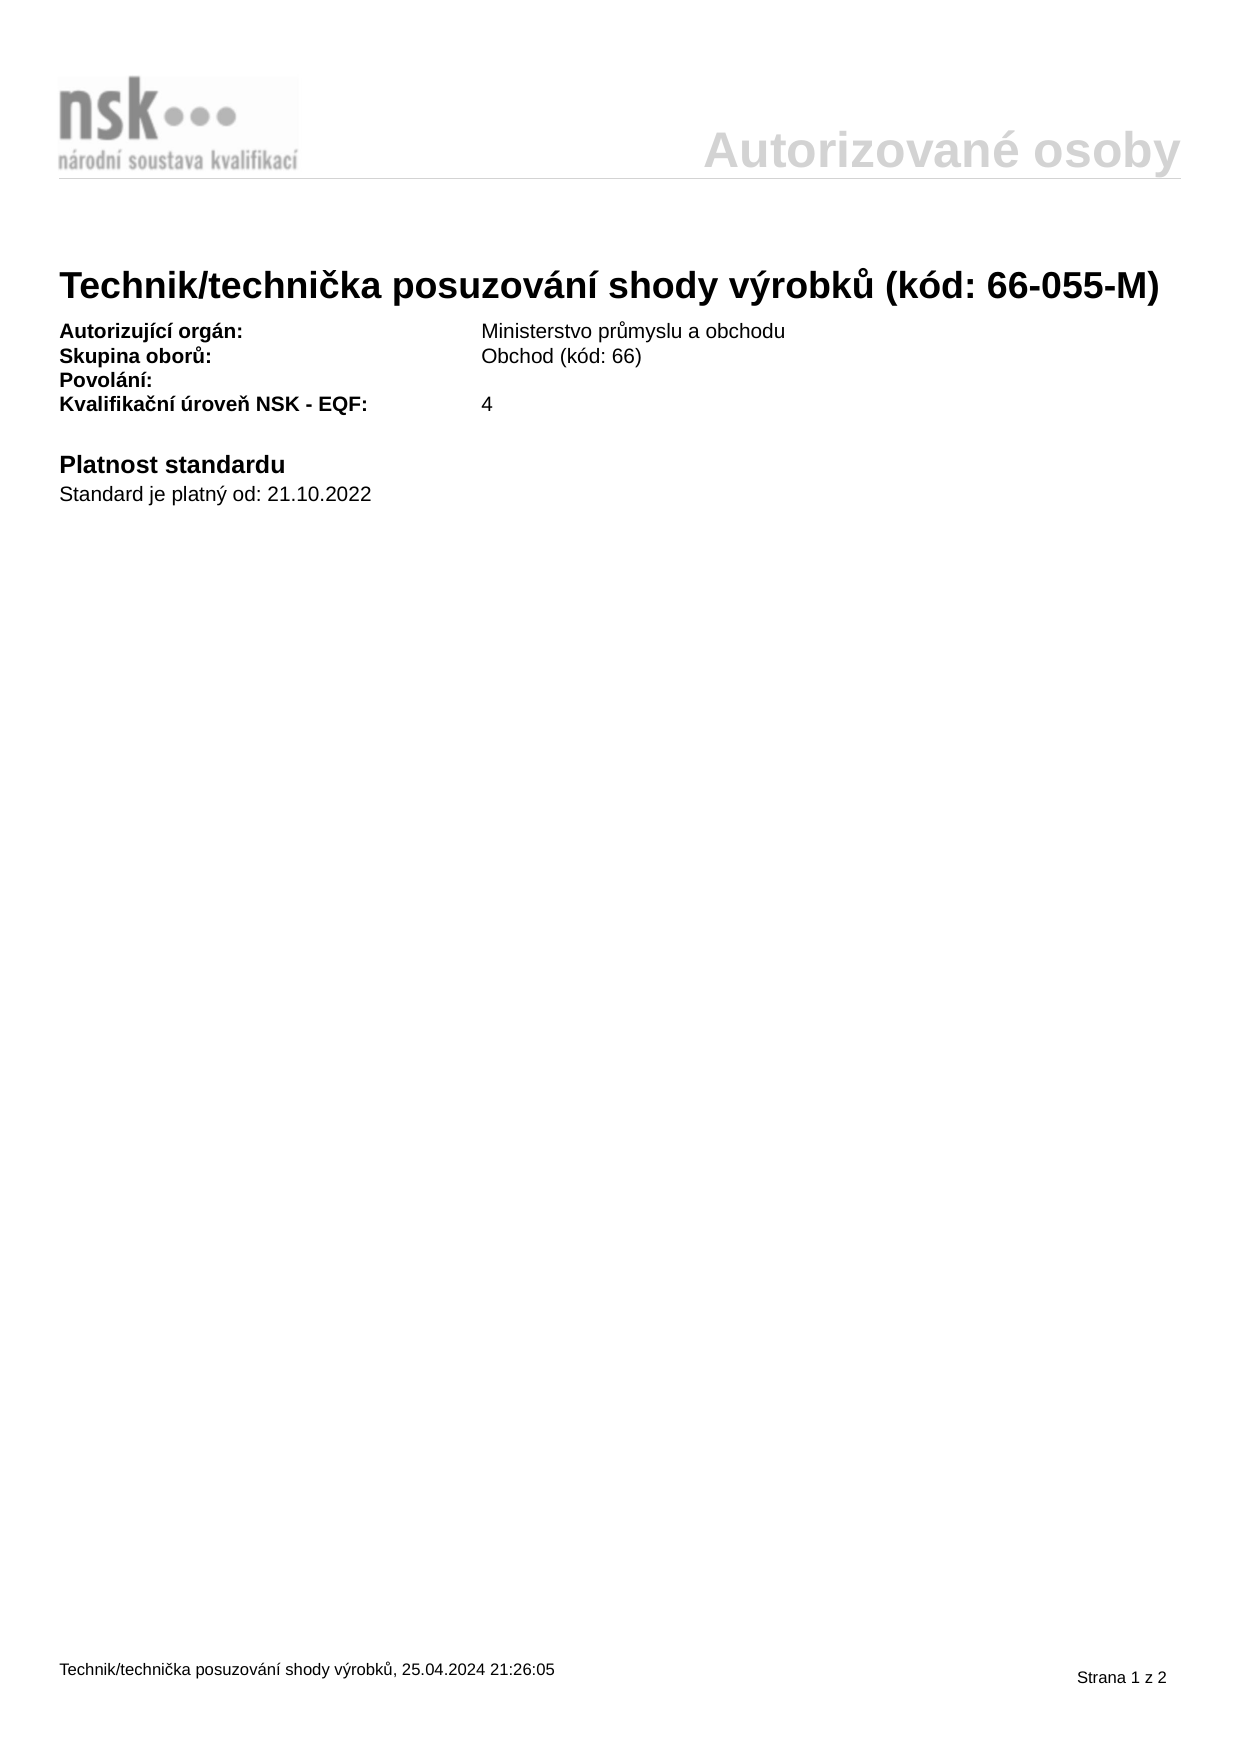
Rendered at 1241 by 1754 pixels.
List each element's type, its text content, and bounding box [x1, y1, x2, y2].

table_cell [1167, 1106, 1181, 1383]
table_cell [481, 172, 617, 178]
table_cell [626, 806, 860, 1106]
table_cell [618, 806, 626, 1106]
table_cell [886, 806, 1167, 1106]
table_cell [618, 418, 626, 446]
table_cell [626, 196, 860, 224]
table_cell [59, 418, 119, 446]
table_cell [1167, 506, 1181, 806]
table_cell Autorizující orgán: [59, 319, 481, 343]
table_cell [886, 368, 1167, 392]
table_cell [860, 368, 886, 392]
table_cell [481, 1384, 617, 1659]
table_cell [59, 307, 119, 319]
table_cell [886, 196, 1167, 224]
table_cell [59, 506, 119, 806]
table_cell [618, 196, 626, 224]
table_cell [119, 307, 481, 319]
table_cell [59, 806, 119, 1106]
table_cell [119, 1384, 481, 1659]
table_cell [618, 172, 626, 178]
table_cell [860, 307, 886, 319]
table_cell [1167, 196, 1181, 224]
picture [57, 59, 619, 172]
table_cell [1167, 1660, 1181, 1696]
table_cell [860, 1384, 886, 1659]
table_cell [860, 1106, 886, 1383]
table_cell [626, 506, 860, 806]
table_cell [1167, 368, 1181, 392]
table_cell [618, 506, 626, 806]
table_cell Platnost standardu [59, 446, 1181, 482]
table_header Autorizované osoby [626, 59, 1181, 178]
table_cell 4 [481, 392, 1181, 417]
table_cell [626, 1384, 860, 1659]
table_cell [618, 1106, 626, 1383]
table_cell [1167, 307, 1181, 319]
table_header [619, 59, 626, 172]
table_cell [886, 506, 1167, 806]
table_cell [119, 1106, 481, 1383]
table_cell [886, 1106, 1167, 1383]
table_cell [481, 368, 617, 392]
table_cell [481, 307, 617, 319]
table_cell Technik/technička posuzování shody výrobků, 25.04.2024 21:26:05 [59, 1660, 860, 1696]
table_cell [860, 196, 886, 224]
table_cell Povolání: [59, 368, 481, 392]
table_cell [626, 1106, 860, 1383]
table_cell [860, 418, 886, 446]
table_cell [860, 506, 886, 806]
table_cell Obchod (kód: 66) [481, 344, 1181, 368]
table_cell [618, 307, 626, 319]
table_cell [119, 172, 481, 178]
table_cell [481, 418, 617, 446]
table_cell [860, 806, 886, 1106]
table_cell [1167, 418, 1181, 446]
table_cell [618, 368, 626, 392]
table_cell Technik/technička posuzování shody výrobků (kód: 66-055-M) [59, 224, 1181, 307]
table_cell [59, 179, 1181, 196]
table_cell [481, 506, 617, 806]
table_cell [59, 172, 119, 178]
table_cell [626, 418, 860, 446]
table_cell [119, 196, 481, 224]
table_cell Standard je platný od: 21.10.2022 [59, 482, 1181, 506]
table_cell [59, 196, 119, 224]
table_cell [886, 418, 1167, 446]
table_cell [481, 196, 617, 224]
table_cell Skupina oborů: [59, 344, 481, 368]
table_cell [886, 1384, 1167, 1659]
table_cell [1167, 806, 1181, 1106]
table_cell Strana 1 z 2 [860, 1660, 1167, 1696]
table_cell [481, 806, 617, 1106]
table_cell [119, 506, 481, 806]
table_cell [886, 307, 1167, 319]
table_cell [59, 1106, 119, 1383]
table_cell [481, 1106, 617, 1383]
table_cell [119, 806, 481, 1106]
table_cell Kvalifikační úroveň NSK - EQF: [59, 392, 481, 416]
table_cell [618, 1384, 626, 1659]
table_cell [626, 368, 860, 392]
table_cell [59, 1384, 119, 1659]
table_cell [626, 307, 860, 319]
table_cell Ministerstvo průmyslu a obchodu [481, 319, 1181, 344]
table_cell [1167, 1384, 1181, 1659]
table_cell [119, 418, 481, 446]
